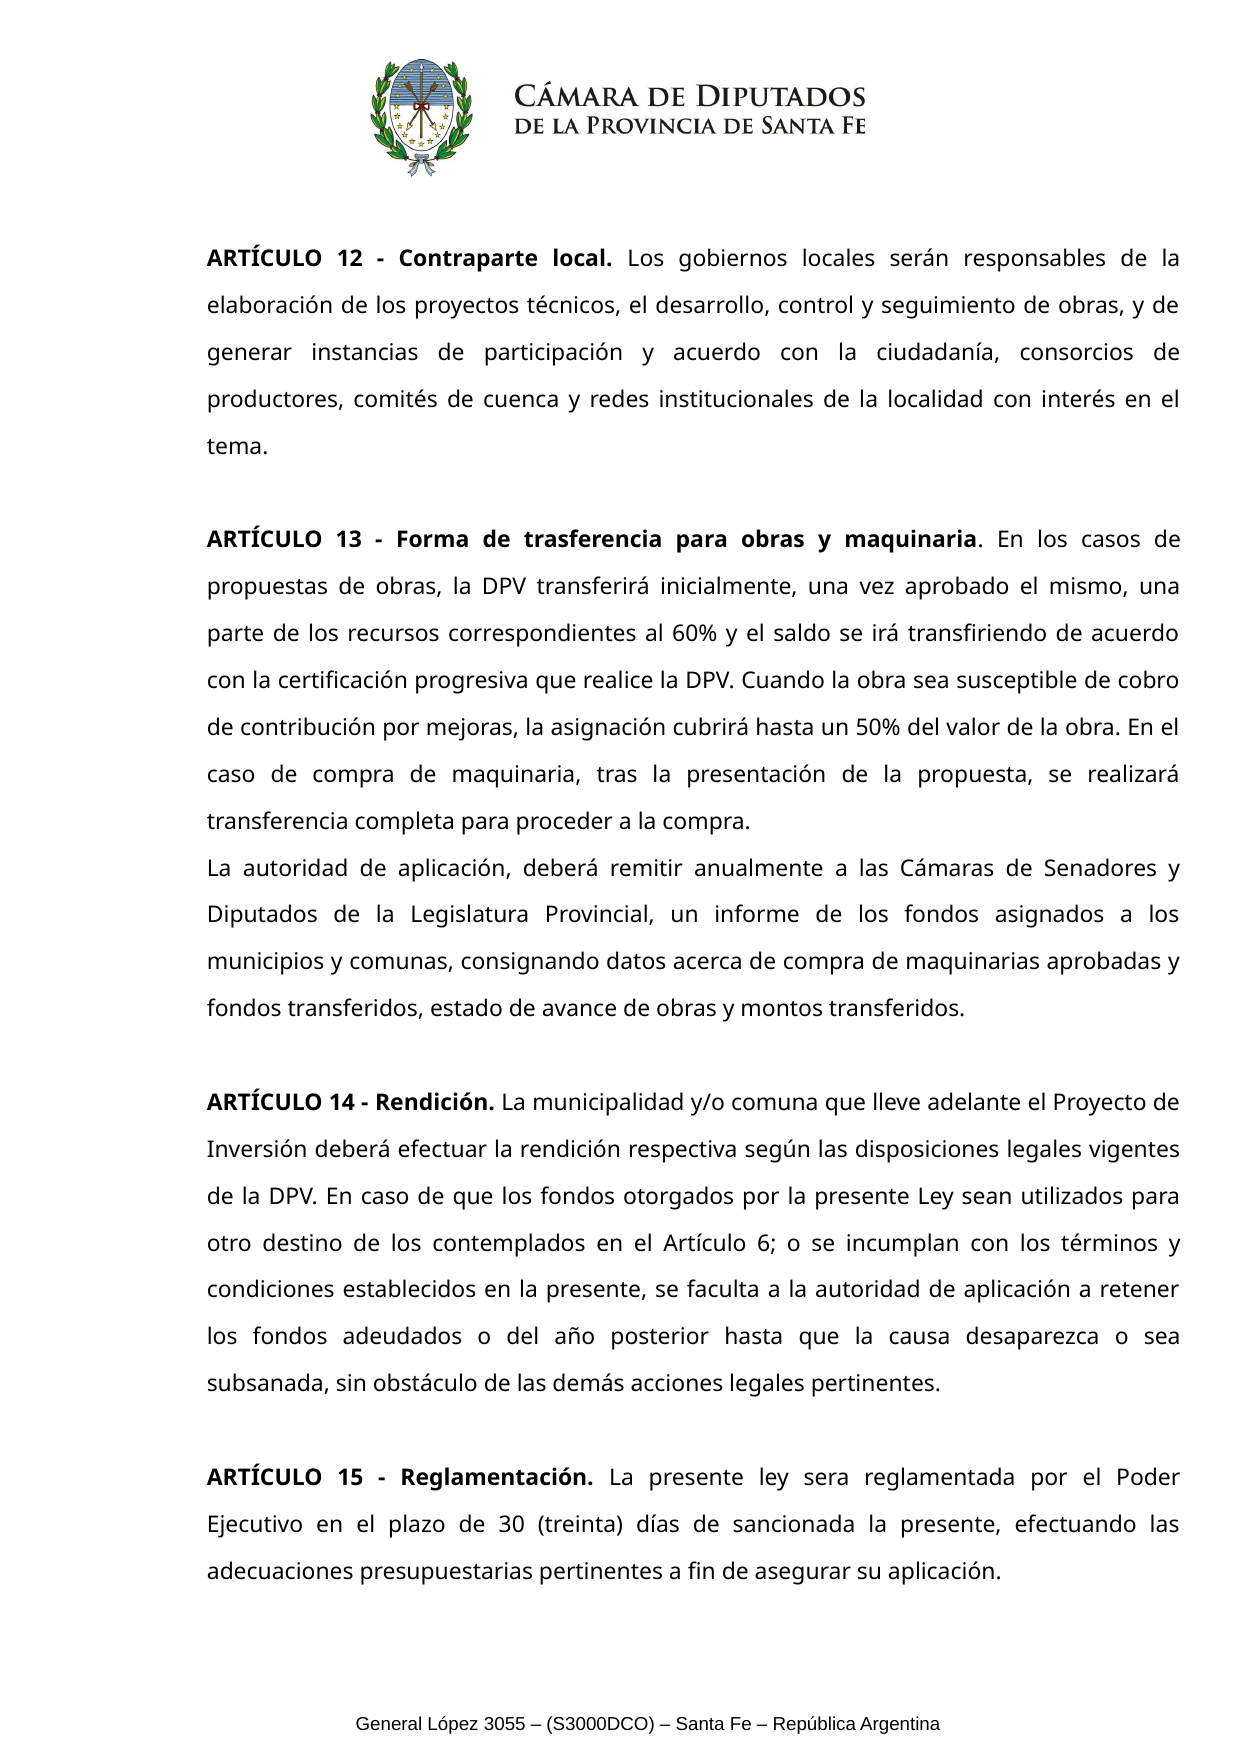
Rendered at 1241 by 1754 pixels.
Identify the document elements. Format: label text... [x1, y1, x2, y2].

picture [370, 59, 866, 181]
text ARTÍCULO 14 - Rendición. La municipalidad y/o comuna que lleve adelante el Proyecto de Inversión deberá efectuar la rendición respectiva según las disposiciones legales vigentes de la DPV. En caso de que los fondos otorgados por la presente Ley sean utilizados para otro destino de los contemplados en el Artículo 6; o se incumplan con los términos y condiciones establecidos en la presente, se faculta a la autoridad de aplicación a retener los fondos adeudados o del año posterior hasta que la causa desaparezca o sea subsanada, sin obstáculo de las demás acciones legales pertinentes. [207, 1086, 1181, 1398]
text ARTÍCULO 12 - Contraparte local. Los gobiernos locales serán responsables de la elaboración de los proyectos técnicos, el desarrollo, control y seguimiento de obras, y de generar instancias de participación y acuerdo con la ciudadanía, consorcios de productores, comités de cuenca y redes institucionales de la localidad con interés en el tema. [207, 242, 1181, 461]
text ARTÍCULO 13 - Forma de trasferencia para obras y maquinaria. En los casos de propuestas de obras, la DPV transferirá inicialmente, una vez aprobado el mismo, una parte de los recursos correspondientes al 60% y el saldo se irá transfiriendo de acuerdo con la certificación progresiva que realice la DPV. Cuando la obra sea susceptible de cobro de contribución por mejoras, la asignación cubrirá hasta un 50% del valor de la obra. En el caso de compra de maquinaria, tras la presentación de la propuesta, se realizará transferencia completa para proceder a la compra. [207, 523, 1181, 836]
text ARTÍCULO 15 - Reglamentación. La presente ley sera reglamentada por el Poder Ejecutivo en el plazo de 30 (treinta) días de sancionada la presente, efectuando las adecuaciones presupuestarias pertinentes a fin de asegurar su aplicación. [207, 1461, 1181, 1586]
text La autoridad de aplicación, deberá remitir anualmente a las Cámaras de Senadores y Diputados de la Legislatura Provincial, un informe de los fondos asignados a los municipios y comunas, consignando datos acerca de compra de maquinarias aprobadas y fondos transferidos, estado de avance de obras y montos transferidos. [207, 852, 1181, 1023]
